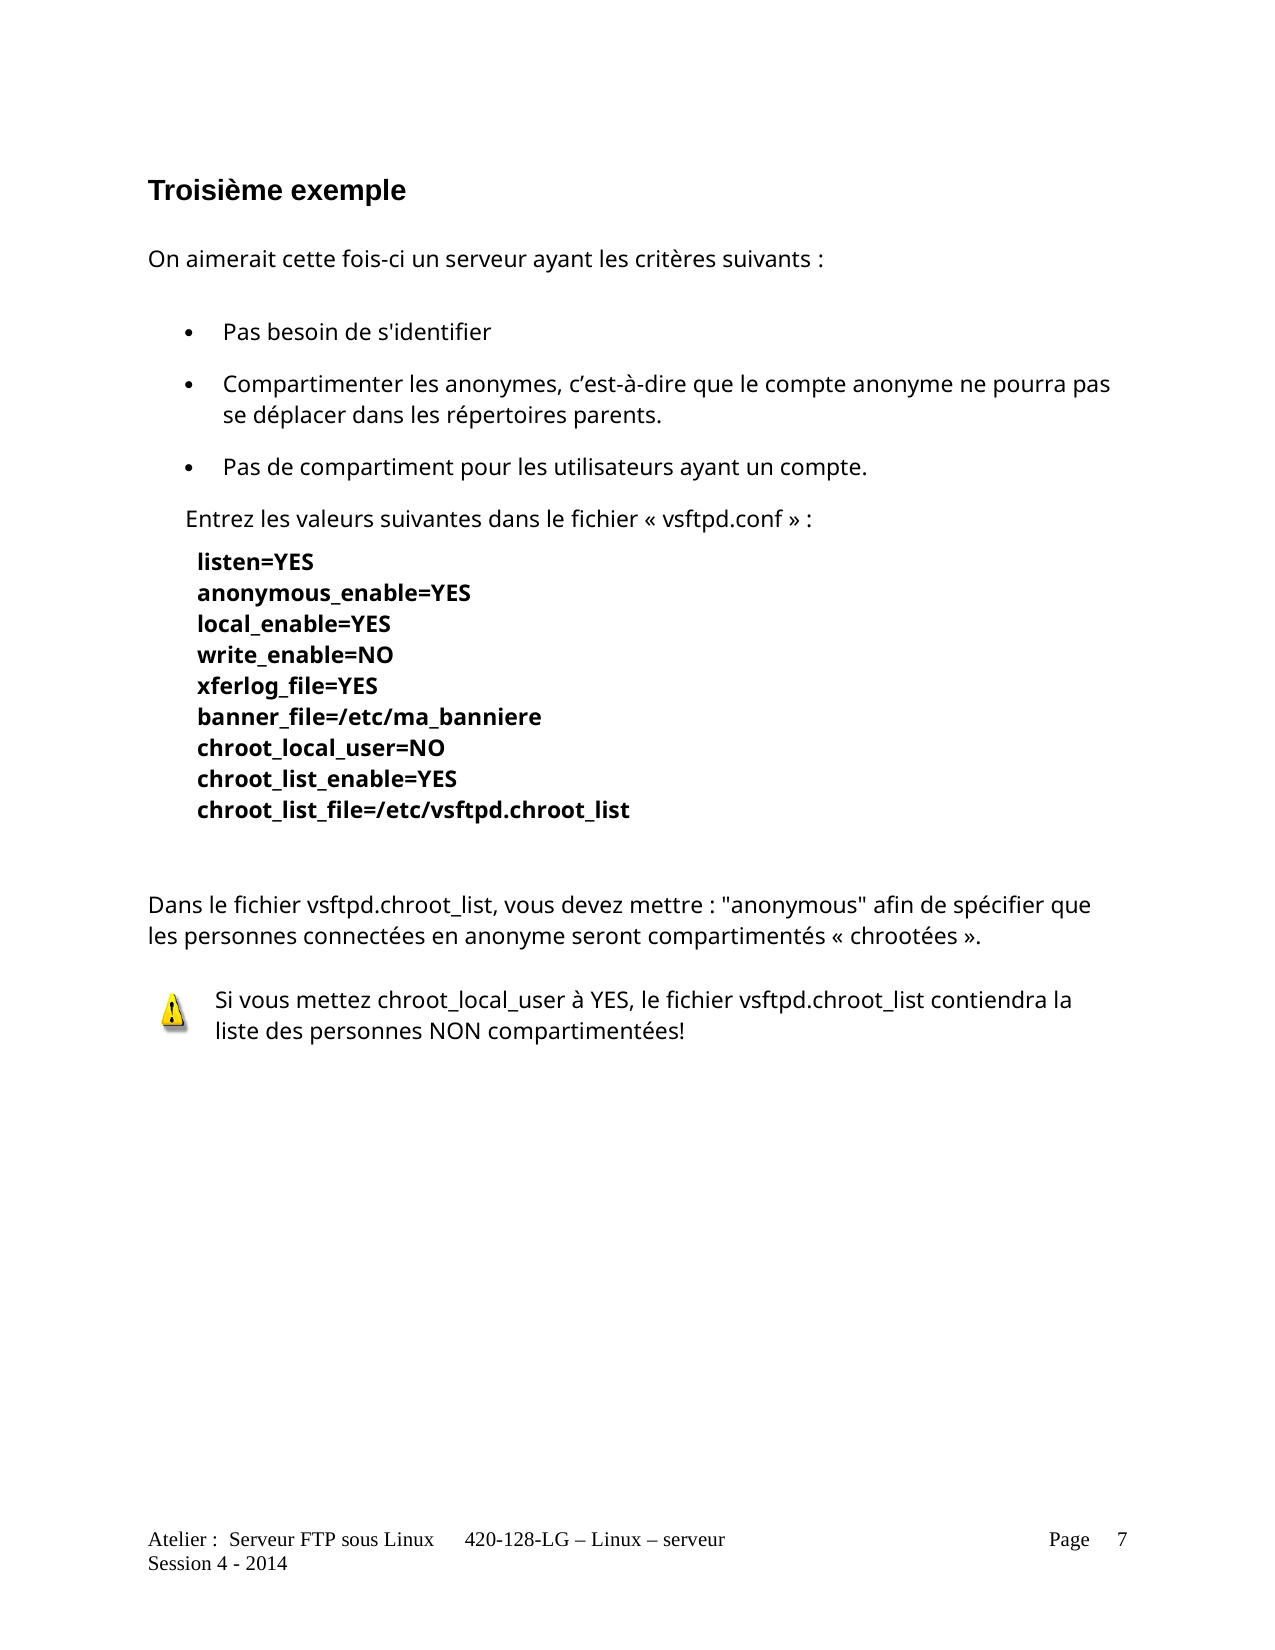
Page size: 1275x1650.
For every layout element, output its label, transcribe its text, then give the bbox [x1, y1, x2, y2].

text Entrez les valeurs suivantes dans le fichier « vsftpd.conf » : [185, 503, 1127, 534]
table_header listen=YES anonymous_enable=YES local_enable=YES write_enable=NO xferlog_file=YES banner_file=/etc/ma_banniere chroot_local_user=NO chroot_list_enable=YES chroot_list_file=/etc/vsftpd.chroot_list [195, 544, 1080, 827]
list Pas besoin de s'identifier [185, 316, 1127, 347]
subtitle Troisième exemple [148, 173, 1127, 206]
list Pas de compartiment pour les utilisateurs ayant un compte. [185, 451, 1127, 482]
table_header [143, 982, 213, 1047]
list Compartimenter les anonymes, c’est-à-dire que le compte anonyme ne pourra pas se déplacer dans les répertoires parents. [185, 368, 1127, 430]
picture [161, 992, 191, 1037]
table_header Si vous mettez chroot_local_user à YES, le fichier vsftpd.chroot_list contiendra la liste des personnes NON compartimentées! [213, 982, 1112, 1047]
text On aimerait cette fois-ci un serveur ayant les critères suivants : [148, 243, 1127, 274]
text Dans le fichier vsftpd.chroot_list, vous devez mettre : "anonymous" afin de spécifier que les personnes connectées en anonyme seront compartimentés « chrootées ». [148, 889, 1127, 951]
